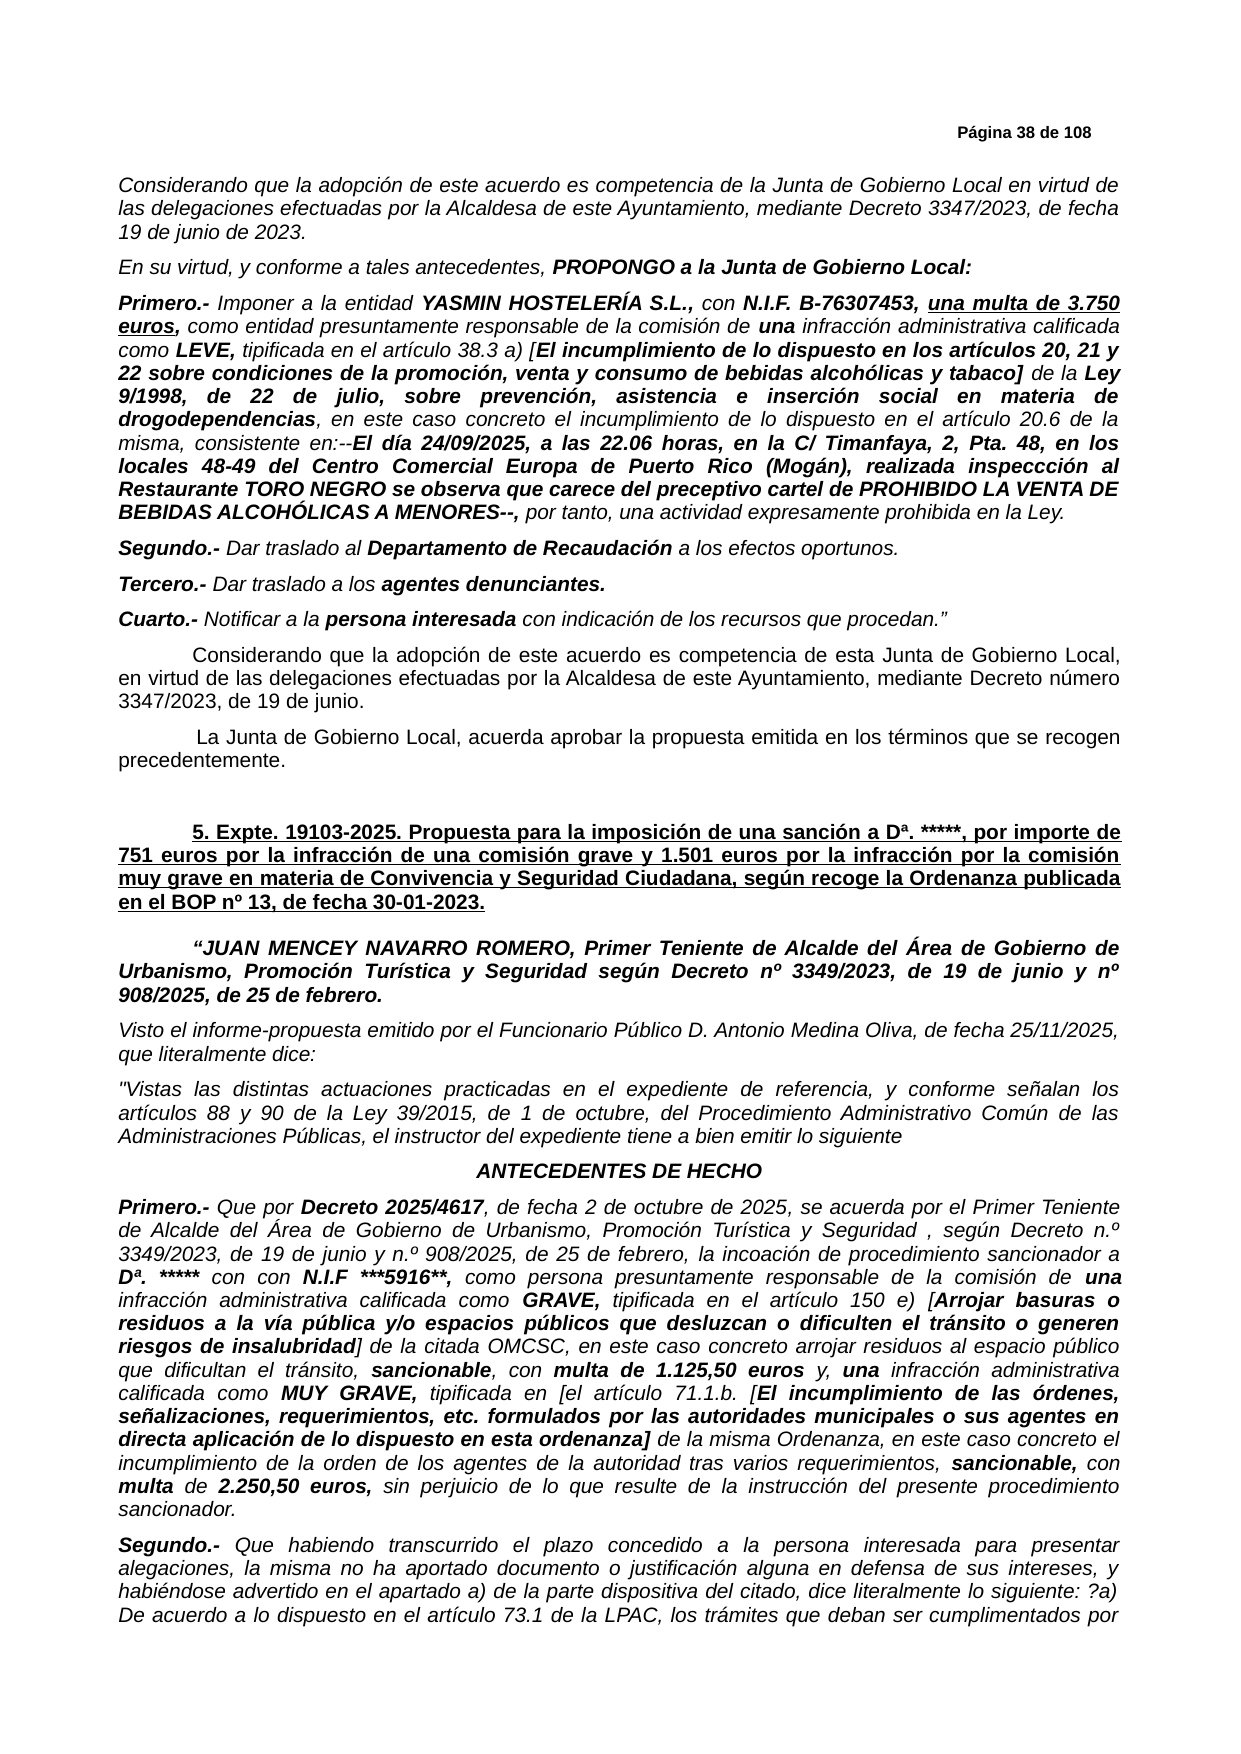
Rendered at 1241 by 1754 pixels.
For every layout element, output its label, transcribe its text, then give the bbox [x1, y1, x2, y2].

text Segundo.- Dar traslado al Departamento de Recaudación a los efectos oportunos. [118, 536, 1122, 560]
text “JUAN MENCEY NAVARRO ROMERO, Primer Teniente de Alcalde del Área de Gobierno de Urbanismo, Promoción Turística y Seguridad según Decreto nº 3349/2023, de 19 de junio y nº 908/2025, de 25 de febrero. [118, 937, 1122, 1006]
text "Vistas las distintas actuaciones practicadas en el expediente de referencia, y conforme señalan los artículos 88 y 90 de la Ley 39/2015, de 1 de octubre, del Procedimiento Administrativo Común de las Administraciones Públicas, el instructor del expediente tiene a bien emitir lo siguiente [118, 1078, 1122, 1147]
text Cuarto.- Notificar a la persona interesada con indicación de los recursos que procedan.” [118, 608, 1122, 631]
text Visto el informe-propuesta emitido por el Funcionario Público D. Antonio Medina Oliva, de fecha 25/11/2025, que literalmente dice: [118, 1019, 1122, 1065]
text 5. Expte. 19103-2025. Propuesta para la imposición de una sanción a Dª. *****, por importe de 751 euros por la infracción de una comisión grave y 1.501 euros por la infracción por la comisión muy grave en materia de Convivencia y Seguridad Ciudadana, según recoge la Ordenanza publicada en el BOP nº 13, de fecha 30-01-2023. [118, 821, 1122, 913]
text En su virtud, y conforme a tales antecedentes, PROPONGO a la Junta de Gobierno Local: [118, 256, 1122, 279]
text Segundo.- Que habiendo transcurrido el plazo concedido a la persona interesada para presentar alegaciones, la misma no ha aportado documento o justificación alguna en defensa de sus intereses, y habiéndose advertido en el apartado a) de la parte dispositiva del citado, dice literalmente lo siguiente: ?a) De acuerdo a lo dispuesto en el artículo 73.1 de la LPAC, los trámites que deban ser cumplimentados por [118, 1533, 1122, 1626]
text ANTECEDENTES DE HECHO [118, 1160, 1122, 1183]
text Primero.- Que por Decreto 2025/4617, de fecha 2 de octubre de 2025, se acuerda por el Primer Teniente de Alcalde del Área de Gobierno de Urbanismo, Promoción Turística y Seguridad , según Decreto n.º 3349/2023, de 19 de junio y n.º 908/2025, de 25 de febrero, la incoación de procedimiento sancionador a Dª. ***** con con N.I.F ***5916**, como persona presuntamente responsable de la comisión de una infracción administrativa calificada como GRAVE, tipificada en el artículo 150 e) [Arrojar basuras o residuos a la vía pública y/o espacios públicos que desluzcan o dificulten el tránsito o generen riesgos de insalubridad] de la citada OMCSC, en este caso concreto arrojar residuos al espacio público que dificultan el tránsito, sancionable, con multa de 1.125,50 euros y, una infracción administrativa calificada como MUY GRAVE, tipificada en [el artículo 71.1.b. [El incumplimiento de las órdenes, señalizaciones, requerimientos, etc. formulados por las autoridades municipales o sus agentes en directa aplicación de lo dispuesto en esta ordenanza] de la misma Ordenanza, en este caso concreto el incumplimiento de la orden de los agentes de la autoridad tras varios requerimientos, sancionable, con multa de 2.250,50 euros, sin perjuicio de lo que resulte de la instrucción del presente procedimiento sancionador. [118, 1196, 1122, 1521]
text Primero.- Imponer a la entidad YASMIN HOSTELERÍA S.L., con N.I.F. B-76307453, una multa de 3.750 euros, como entidad presuntamente responsable de la comisión de una infracción administrativa calificada como LEVE, tipificada en el artículo 38.3 a) [El incumplimiento de lo dispuesto en los artículos 20, 21 y 22 sobre condiciones de la promoción, venta y consumo de bebidas alcohólicas y tabaco] de la Ley 9/1998, de 22 de julio, sobre prevención, asistencia e inserción social en materia de drogodependencias, en este caso concreto el incumplimiento de lo dispuesto en el artículo 20.6 de la misma, consistente en:--El día 24/09/2025, a las 22.06 horas, en la C/ Timanfaya, 2, Pta. 48, en los locales 48-49 del Centro Comercial Europa de Puerto Rico (Mogán), realizada inspeccción al Restaurante TORO NEGRO se observa que carece del preceptivo cartel de PROHIBIDO LA VENTA DE BEBIDAS ALCOHÓLICAS A MENORES--, por tanto, una actividad expresamente prohibida en la Ley. [118, 292, 1122, 524]
text Tercero.- Dar traslado a los agentes denunciantes. [118, 572, 1122, 595]
text Considerando que la adopción de este acuerdo es competencia de la Junta de Gobierno Local en virtud de las delegaciones efectuadas por la Alcaldesa de este Ayuntamiento, mediante Decreto 3347/2023, de fecha 19 de junio de 2023. [118, 174, 1122, 243]
text La Junta de Gobierno Local, acuerda aprobar la propuesta emitida en los términos que se recogen precedentemente. [118, 726, 1122, 772]
text Considerando que la adopción de este acuerdo es competencia de esta Junta de Gobierno Local, en virtud de las delegaciones efectuadas por la Alcaldesa de este Ayuntamiento, mediante Decreto número 3347/2023, de 19 de junio. [118, 644, 1122, 713]
